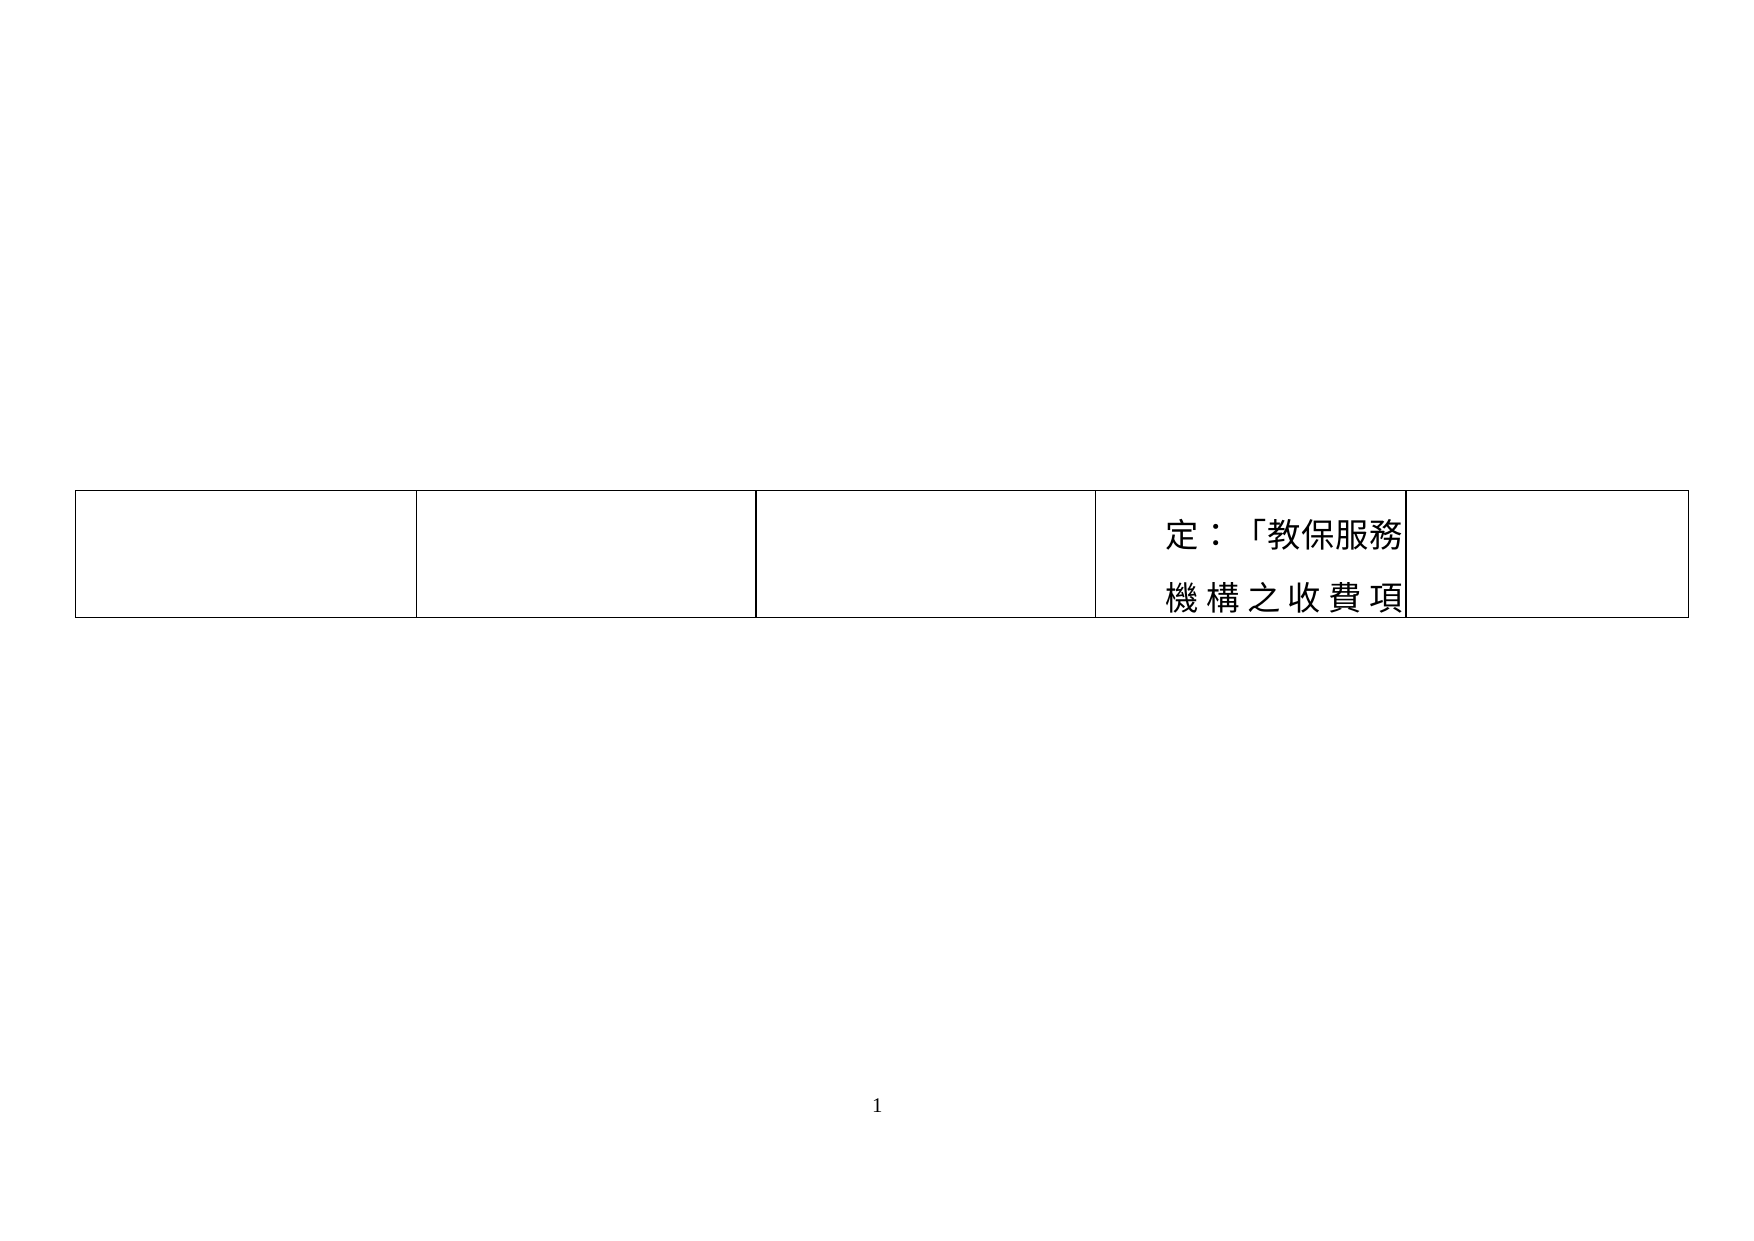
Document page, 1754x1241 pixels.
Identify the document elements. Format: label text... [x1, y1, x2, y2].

table_cell [76, 491, 416, 617]
table_cell [417, 491, 755, 617]
table_cell [1407, 491, 1688, 617]
table_cell [757, 491, 1095, 617]
table_cell 定：「教保服務機構之收費項 [1096, 491, 1405, 617]
